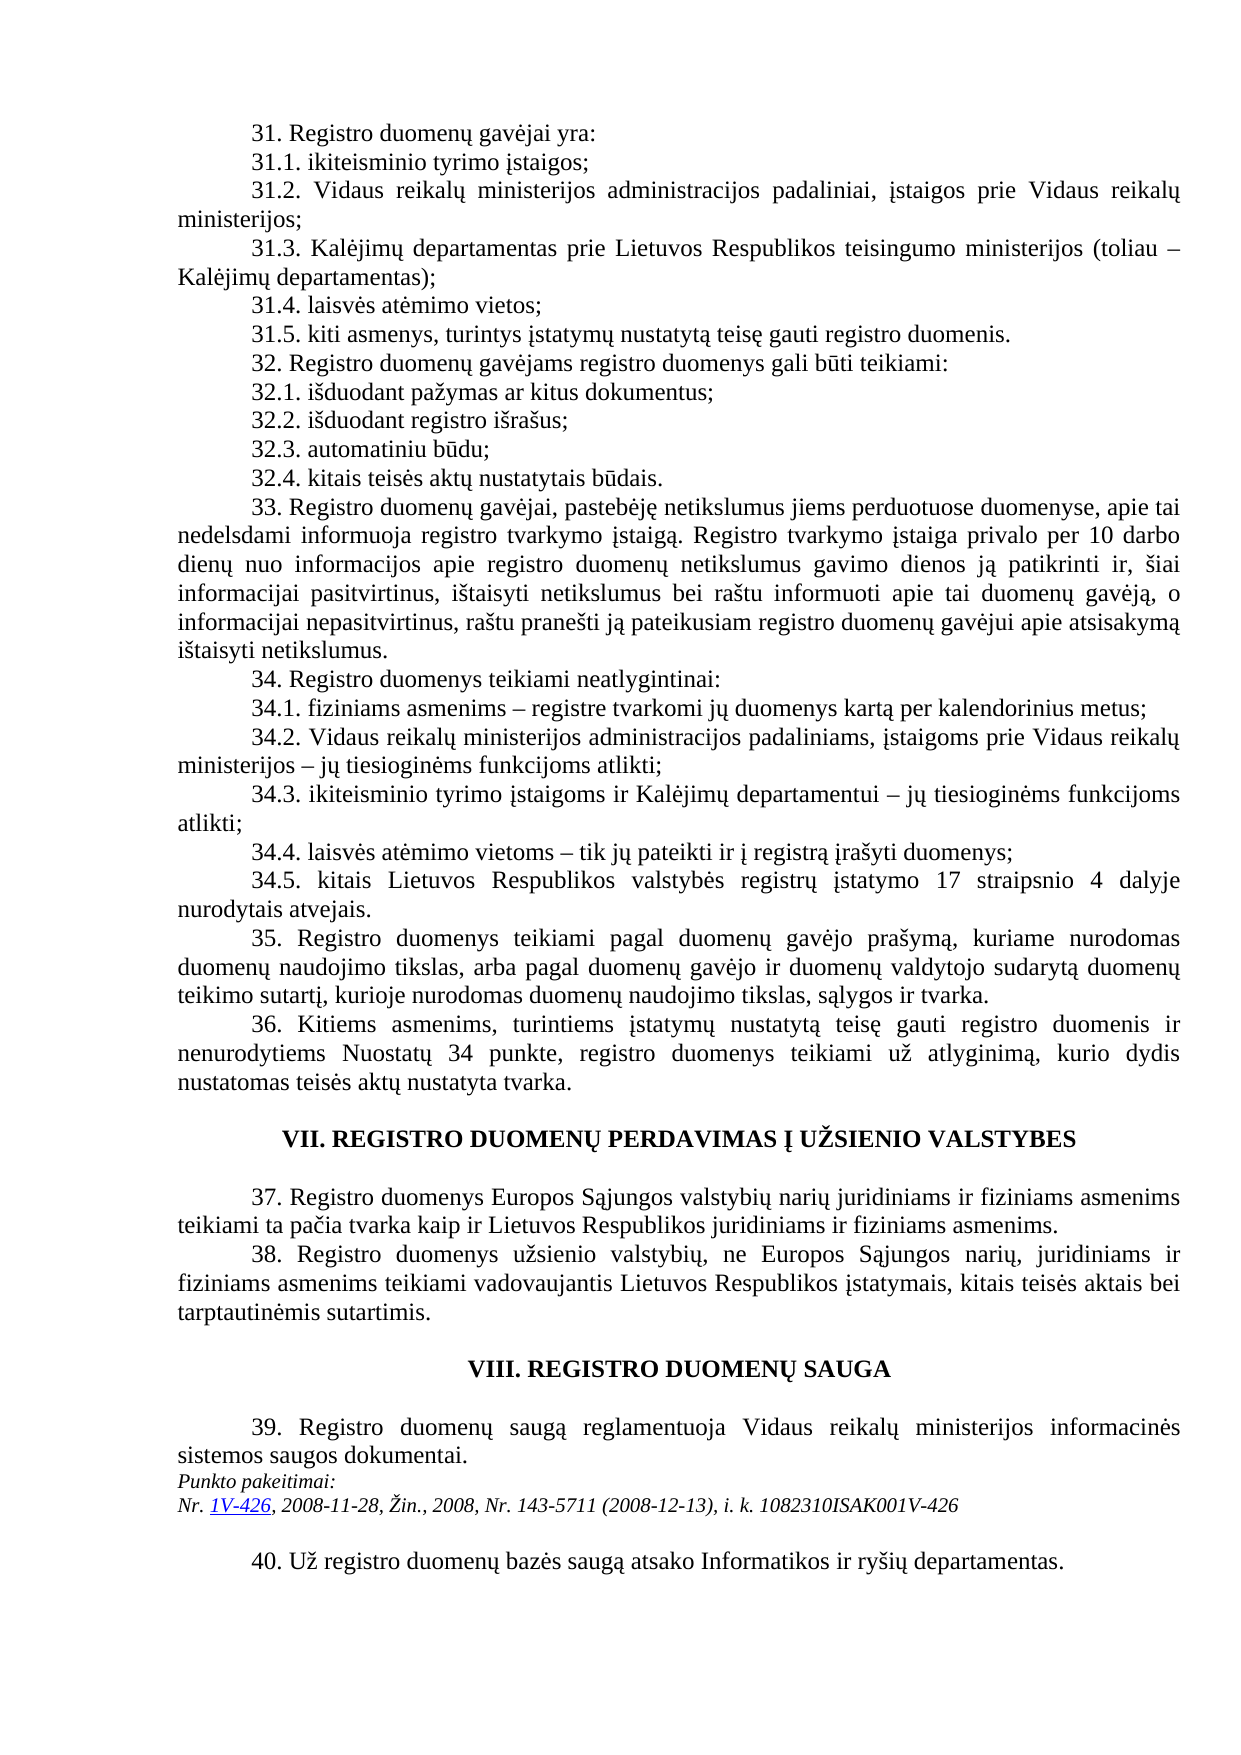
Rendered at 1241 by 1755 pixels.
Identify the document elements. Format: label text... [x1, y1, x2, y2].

text 31.3. Kalėjimų departamentas prie Lietuvos Respublikos teisingumo ministerijos (toliau – Kalėjimų departamentas); [177, 233, 1181, 291]
text 40. Už registro duomenų bazės saugą atsako Informatikos ir ryšių departamentas. [177, 1546, 1181, 1575]
text Punkto pakeitimai: [177, 1469, 1181, 1493]
text 31.5. kiti asmenys, turintys įstatymų nustatytą teisę gauti registro duomenis. [177, 319, 1181, 348]
text 31.4. laisvės atėmimo vietos; [177, 291, 1181, 319]
text 35. Registro duomenys teikiami pagal duomenų gavėjo prašymą, kuriame nurodomas duomenų naudojimo tikslas, arba pagal duomenų gavėjo ir duomenų valdytojo sudarytą duomenų teikimo sutartį, kurioje nurodomas duomenų naudojimo tikslas, sąlygos ir tvarka. [177, 923, 1181, 1009]
text 34.3. ikiteisminio tyrimo įstaigoms ir Kalėjimų departamentui – jų tiesioginėms funkcijoms atlikti; [177, 779, 1181, 837]
text 36. Kitiems asmenims, turintiems įstatymų nustatytą teisę gauti registro duomenis ir nenurodytiems Nuostatų 34 punkte, registro duomenys teikiami už atlyginimą, kurio dydis nustatomas teisės aktų nustatyta tvarka. [177, 1009, 1181, 1096]
text 37. Registro duomenys Europos Sąjungos valstybių narių juridiniams ir fiziniams asmenims teikiami ta pačia tvarka kaip ir Lietuvos Respublikos juridiniams ir fiziniams asmenims. [177, 1182, 1181, 1239]
text 31.2. Vidaus reikalų ministerijos administracijos padaliniai, įstaigos prie Vidaus reikalų ministerijos; [177, 176, 1181, 233]
text 34.4. laisvės atėmimo vietoms – tik jų pateikti ir į registrą įrašyti duomenys; [177, 837, 1181, 866]
text 34.5. kitais Lietuvos Respublikos valstybės registrų įstatymo 17 straipsnio 4 dalyje nurodytais atvejais. [177, 866, 1181, 923]
text 32.2. išduodant registro išrašus; [177, 406, 1181, 434]
text 32. Registro duomenų gavėjams registro duomenys gali būti teikiami: [177, 348, 1181, 377]
text VII. REGISTRO DUOMENŲ PERDAVIMAS Į UŽSIENIO VALSTYBES [177, 1124, 1181, 1153]
text 32.1. išduodant pažymas ar kitus dokumentus; [177, 377, 1181, 406]
text Nr. 1V-426, 2008-11-28, Žin., 2008, Nr. 143-5711 (2008-12-13), i. k. 1082310ISAK001V-426 [177, 1493, 1181, 1517]
text 31. Registro duomenų gavėjai yra: [177, 118, 1181, 147]
text 34.1. fiziniams asmenims – registre tvarkomi jų duomenys kartą per kalendorinius metus; [177, 693, 1181, 722]
text 31.1. ikiteisminio tyrimo įstaigos; [177, 147, 1181, 176]
text 34.2. Vidaus reikalų ministerijos administracijos padaliniams, įstaigoms prie Vidaus reikalų ministerijos – jų tiesioginėms funkcijoms atlikti; [177, 722, 1181, 779]
text VIII. REGISTRO DUOMENŲ SAUGA [177, 1354, 1181, 1383]
text 34. Registro duomenys teikiami neatlygintinai: [177, 664, 1181, 693]
text 33. Registro duomenų gavėjai, pastebėję netikslumus jiems perduotuose duomenyse, apie tai nedelsdami informuoja registro tvarkymo įstaigą. Registro tvarkymo įstaiga privalo per 10 darbo dienų nuo informacijos apie registro duomenų netikslumus gavimo dienos ją patikrinti ir, šiai informacijai pasitvirtinus, ištaisyti netikslumus bei raštu informuoti apie tai duomenų gavėją, o informacijai nepasitvirtinus, raštu pranešti ją pateikusiam registro duomenų gavėjui apie atsisakymą ištaisyti netikslumus. [177, 492, 1181, 664]
text 32.4. kitais teisės aktų nustatytais būdais. [177, 463, 1181, 492]
text 38. Registro duomenys užsienio valstybių, ne Europos Sąjungos narių, juridiniams ir fiziniams asmenims teikiami vadovaujantis Lietuvos Respublikos įstatymais, kitais teisės aktais bei tarptautinėmis sutartimis. [177, 1239, 1181, 1326]
text 32.3. automatiniu būdu; [177, 434, 1181, 463]
text 39. Registro duomenų saugą reglamentuoja Vidaus reikalų ministerijos informacinės sistemos saugos dokumentai. [177, 1412, 1181, 1469]
